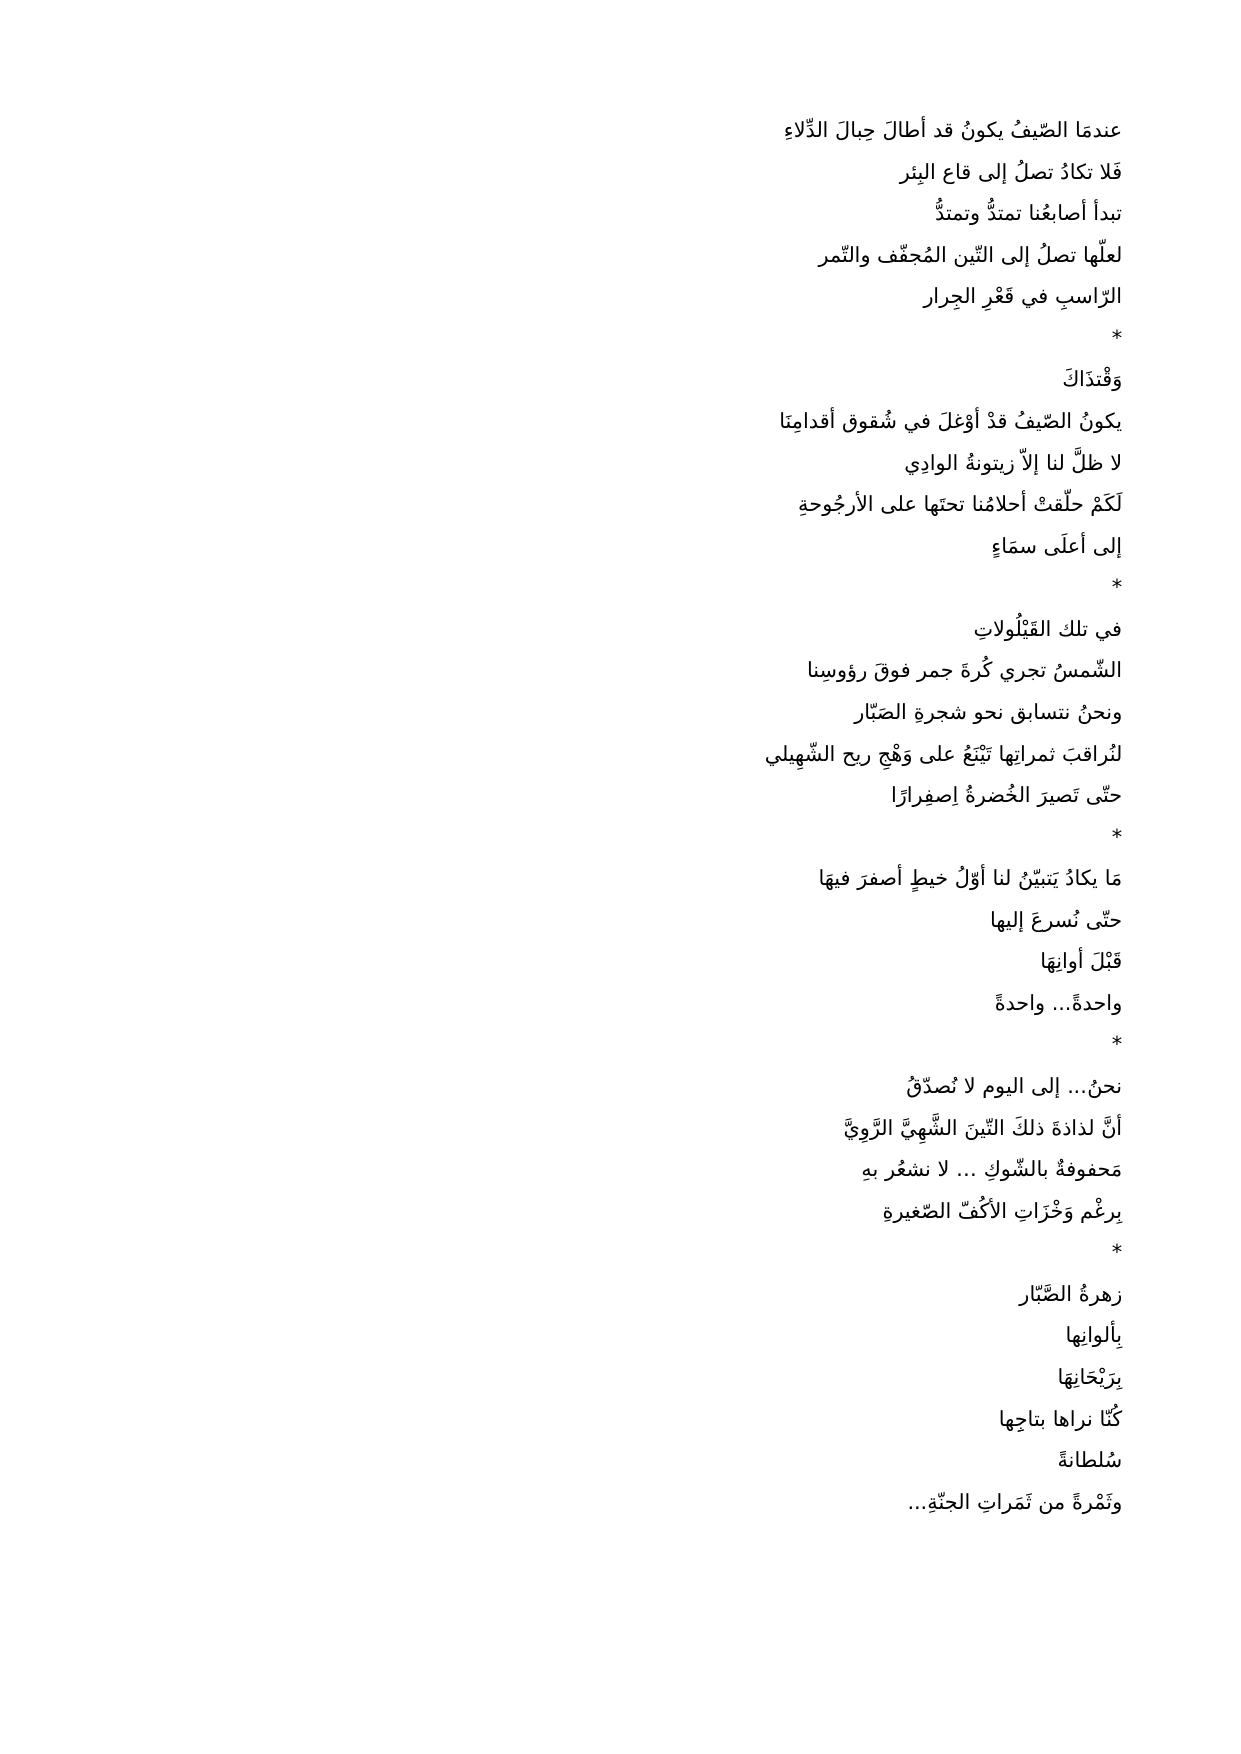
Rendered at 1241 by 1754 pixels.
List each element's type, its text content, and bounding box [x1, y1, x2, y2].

text إلى أعلَى سمَاءٍ [148, 534, 1122, 558]
text بِرَيْحَانِهَا [148, 1365, 1122, 1389]
text * [148, 825, 1122, 849]
text * [148, 575, 1122, 599]
text مَحفوفةٌ بالشّوكِ … لا نشعُر بهِ [148, 1157, 1122, 1181]
text بِرغْم وَخْزَاتِ الأكُفّ الصّغيرةِ [148, 1199, 1122, 1223]
text قَبْلَ أوانِهَا [148, 949, 1122, 974]
text الشّمسُ تجري كُرةَ جمر فوقَ رؤوسِنا [148, 658, 1122, 683]
text أنَّ لذاذةَ ذلكَ التّينَ الشَّهِيَّ الرَّوِيَّ [148, 1116, 1122, 1140]
text وَقْتذَاكَ [148, 367, 1122, 392]
text لعلّها تصلُ إلى التّين المُجفّف والتّمر [148, 243, 1122, 267]
text * [148, 326, 1122, 350]
text الرّاسبِ في قَعْرِ الجِرار [148, 284, 1122, 309]
text بِألوانِها [148, 1323, 1122, 1348]
text ونحنُ نتسابق نحو شجرةِ الصَبّار [148, 700, 1122, 724]
text حتّى تَصيرَ الخُضرةُ اِصفِرارًا [148, 783, 1122, 807]
text لا ظلَّ لنا إلاّ زيتونةُ الوادِي [148, 451, 1122, 475]
text وثَمْرةً من ثَمَراتِ الجنّةِ... [148, 1490, 1122, 1514]
text تبدأ أصابعُنا تمتدُّ وتمتدُّ [148, 201, 1122, 226]
text نحنُ... إلى اليوم لا نُصدّقُ [148, 1074, 1122, 1098]
text في تلك القَيْلُولاتِ [148, 617, 1122, 641]
text مَا يكادُ يَتبيّنُ لنا أوّلُ خيطٍ أصفرَ فيهَا [148, 866, 1122, 891]
text لنُراقبَ ثمراتِها تَيْنَعُ على وَهْجِ ريح الشّهِيلي [148, 742, 1122, 766]
text عندمَا الصّيفُ يكونُ قد أطالَ حِبالَ الدِّلاءِ [148, 118, 1122, 142]
text * [148, 1032, 1122, 1057]
text يكونُ الصّيفُ قدْ أوْغلَ في شُقوق أقدامِنَا [148, 409, 1122, 433]
text كُنّا نراها بتاجِِها [148, 1407, 1122, 1431]
text زهرةُ الصَّبّار [148, 1282, 1122, 1306]
text حتّى نُسرعَ إليها [148, 908, 1122, 932]
text واحدةً... واحدةً [148, 991, 1122, 1015]
text سُلطانةً [148, 1448, 1122, 1472]
text فَلا تكادُ تصلُ إلى قاع البِئر [148, 160, 1122, 184]
text لَكَمْ حلّقتْ أحلامُنا تحتَها على الأرجُوحةِ [148, 492, 1122, 516]
text * [148, 1240, 1122, 1264]
